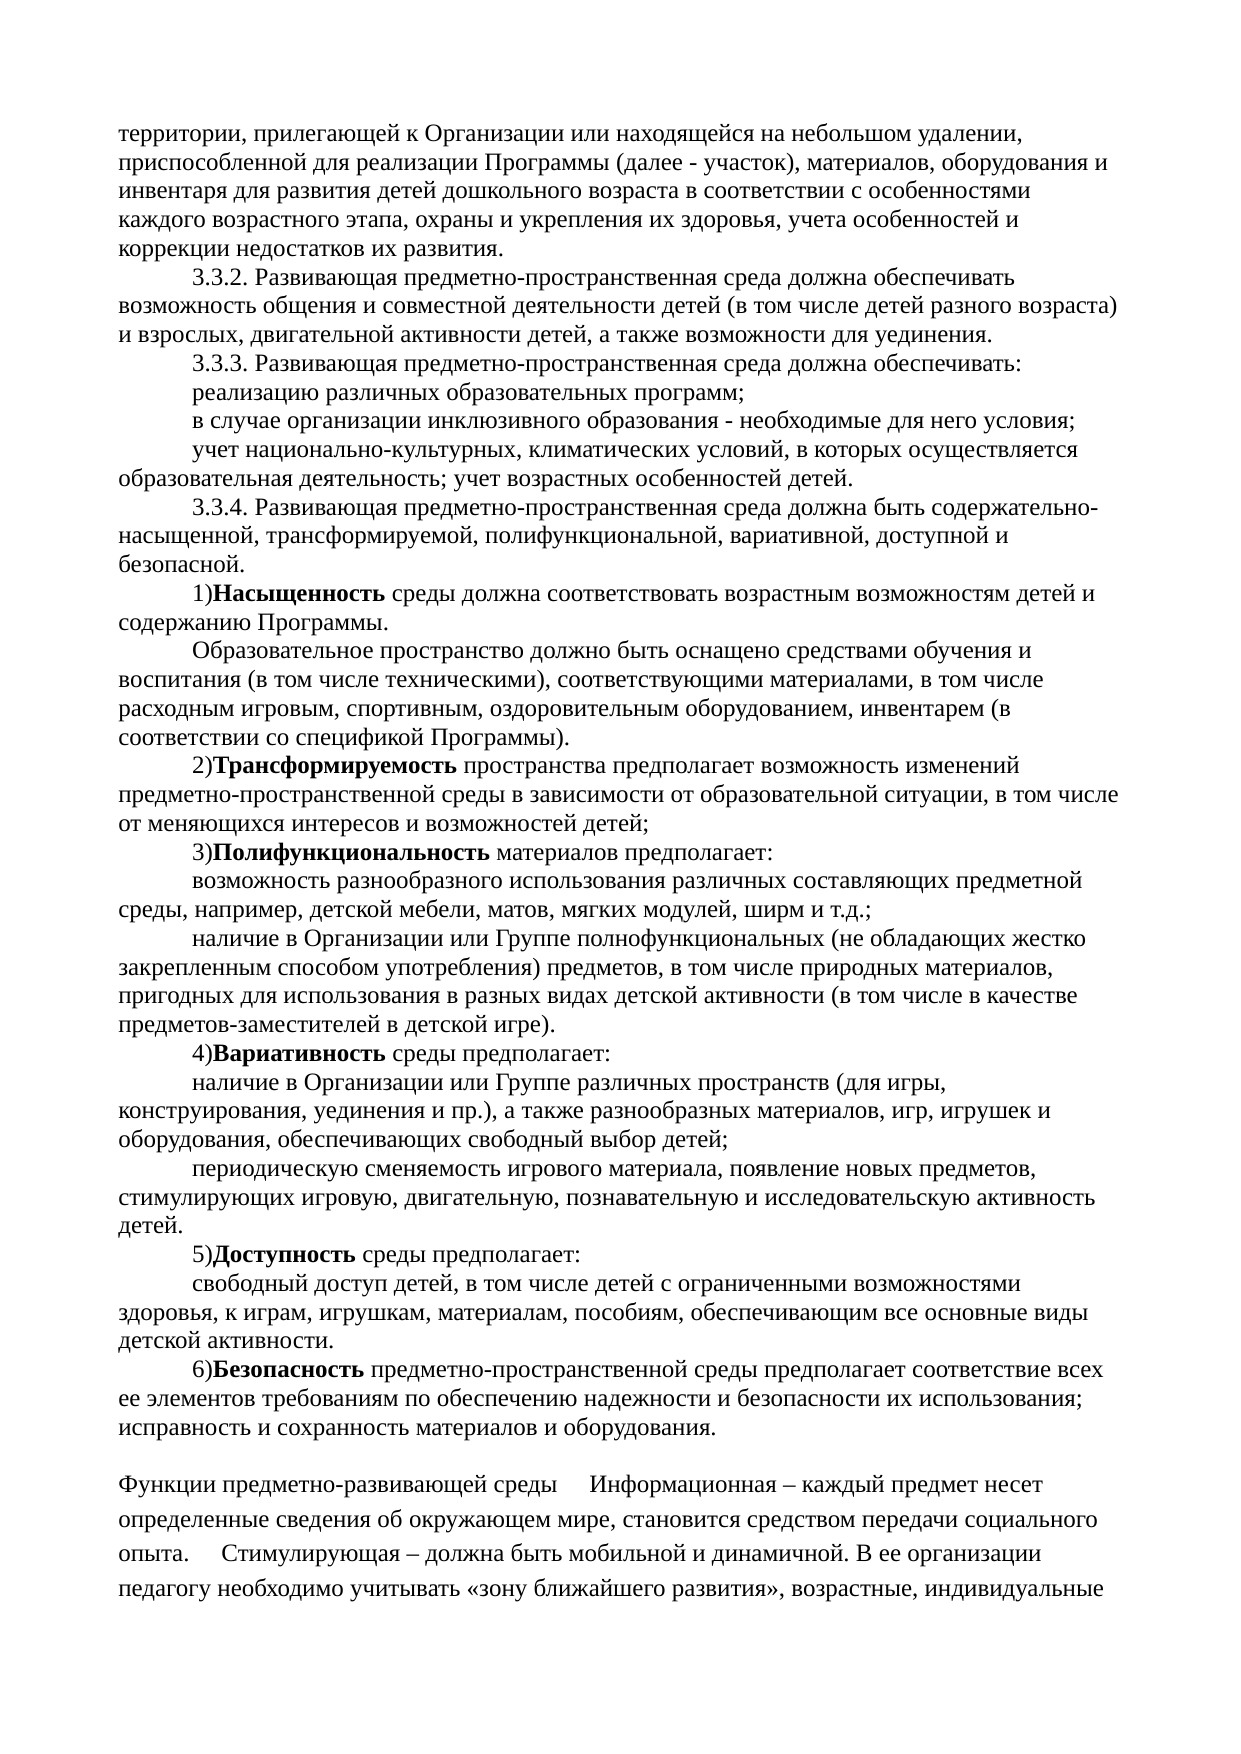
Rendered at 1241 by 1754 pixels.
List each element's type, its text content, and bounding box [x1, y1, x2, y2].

text 6)Безопасность предметно-пространственной среды предполагает соответствие всех ее элементов требованиям по обеспечению надежности и безопасности их использования; исправность и сохранность материалов и оборудования. [118, 1354, 1122, 1441]
text наличие в Организации или Группе различных пространств (для игры, конструирования, уединения и пр.), а также разнообразных материалов, игр, игрушек и оборудования, обеспечивающих свободный выбор детей; [118, 1067, 1122, 1153]
text наличие в Организации или Группе полнофункциональных (не обладающих жестко закрепленным способом употребления) предметов, в том числе природных материалов, пригодных для использования в разных видах детской активности (в том числе в качестве предметов-заместителей в детской игре). [118, 923, 1122, 1038]
text реализацию различных образовательных программ; [118, 377, 1122, 406]
text 3.3.3. Развивающая предметно-пространственная среда должна обеспечивать: [118, 348, 1122, 377]
text 3.3.2. Развивающая предметно-пространственная среда должна обеспечивать возможность общения и совместной деятельности детей (в том числе детей разного возраста) и взрослых, двигательной активности детей, а также возможности для уединения. [118, 262, 1122, 348]
text периодическую сменяемость игрового материала, появление новых предметов, стимулирующих игровую, двигательную, познавательную и исследовательскую активность детей. [118, 1153, 1122, 1239]
text 3.3.4. Развивающая предметно-пространственная среда должна быть содержательно-насыщенной, трансформируемой, полифункциональной, вариативной, доступной и безопасной. [118, 492, 1122, 578]
text учет национально-культурных, климатических условий, в которых осуществляется образовательная деятельность; учет возрастных особенностей детей. [118, 434, 1122, 492]
text в случае организации инклюзивного образования - необходимые для него условия; [118, 406, 1122, 434]
text территории, прилегающей к Организации или находящейся на небольшом удалении, приспособленной для реализации Программы (далее - участок), материалов, оборудования и инвентаря для развития детей дошкольного возраста в соответствии с особенностями каждого возрастного этапа, охраны и укрепления их здоровья, учета особенностей и коррекции недостатков их развития. [118, 118, 1122, 262]
text 5)Доступность среды предполагает: [118, 1239, 1122, 1268]
text Образовательное пространство должно быть оснащено средствами обучения и воспитания (в том числе техническими), соответствующими материалами, в том числе расходным игровым, спортивным, оздоровительным оборудованием, инвентарем (в соответствии со спецификой Программы). [118, 636, 1122, 751]
text 3)Полифункциональность материалов предполагает: [118, 837, 1122, 866]
text Функции предметно-развивающей среды  Информационная – каждый предмет несет определенные сведения об окружающем мире, становится средством передачи социального опыта.  Стимулирующая – должна быть мобильной и динамичной. В ее организации педагогу необходимо учитывать «зону ближайшего развития», возрастные, индивидуальные [118, 1469, 1122, 1602]
text 2)Трансформируемость пространства предполагает возможность изменений предметно-пространственной среды в зависимости от образовательной ситуации, в том числе от меняющихся интересов и возможностей детей; [118, 751, 1122, 837]
text возможность разнообразного использования различных составляющих предметной среды, например, детской мебели, матов, мягких модулей, ширм и т.д.; [118, 866, 1122, 923]
text 1)Насыщенность среды должна соответствовать возрастным возможностям детей и содержанию Программы. [118, 578, 1122, 636]
text свободный доступ детей, в том числе детей с ограниченными возможностями здоровья, к играм, игрушкам, материалам, пособиям, обеспечивающим все основные виды детской активности. [118, 1268, 1122, 1354]
text 4)Вариативность среды предполагает: [118, 1038, 1122, 1067]
